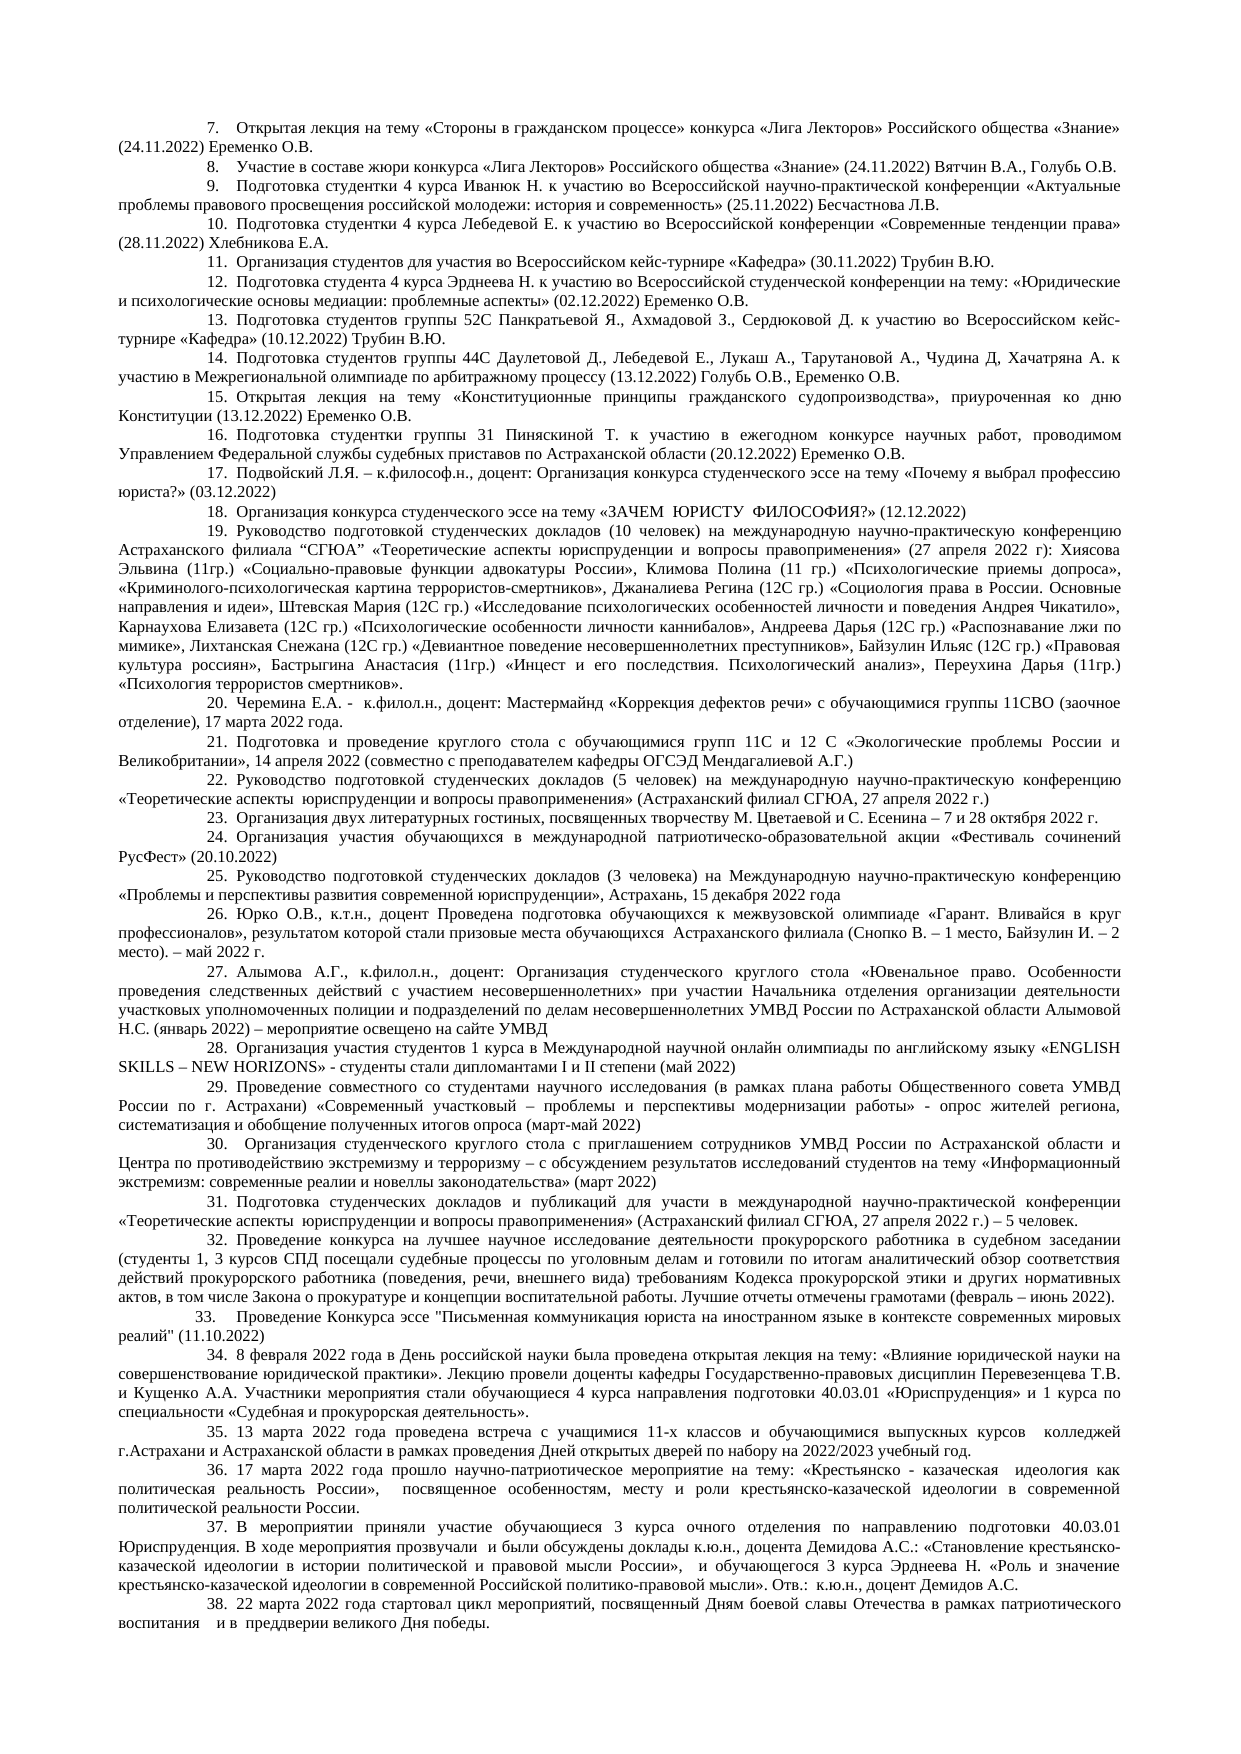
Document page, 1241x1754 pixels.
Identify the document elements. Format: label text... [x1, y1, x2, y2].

list Организация двух литературных гостиных, посвященных творчеству М. Цветаевой и С. Есенина – 7 и 28 октября 2022 г. [118, 808, 1122, 827]
list Подготовка студентов группы 44С Даулетовой Д., Лебедевой Е., Лукаш А., Тарутановой А., Чудина Д, Хачатряна А. к участию в Межрегиональной олимпиаде по арбитражному процессу (13.12.2022) Голубь О.В., Еременко О.В. [118, 348, 1122, 386]
list Руководство подготовкой студенческих докладов (5 человек) на международную научно-практическую конференцию «Теоретические аспекты юриспруденции и вопросы правоприменения» (Астраханский филиал СГЮА, 27 апреля 2022 г.) [118, 770, 1122, 808]
list Подготовка и проведение круглого стола с обучающимися групп 11С и 12 С «Экологические проблемы России и Великобритании», 14 апреля 2022 (совместно с преподавателем кафедры ОГСЭД Мендагалиевой А.Г.) [118, 731, 1122, 770]
list Проведение конкурса на лучшее научное исследование деятельности прокурорского работника в судебном заседании (студенты 1, 3 курсов СПД посещали судебные процессы по уголовным делам и готовили по итогам аналитический обзор соответствия действий прокурорского работника (поведения, речи, внешнего вида) требованиям Кодекса прокурорской этики и других нормативных актов, в том числе Закона о прокуратуре и концепции воспитательной работы. Лучшие отчеты отмечены грамотами (февраль – июнь 2022). [118, 1230, 1122, 1306]
list Подготовка студентки 4 курса Иванюк Н. к участию во Всероссийской научно-практической конференции «Актуальные проблемы правового просвещения российской молодежи: история и современность» (25.11.2022) Бесчастнова Л.В. [118, 176, 1122, 214]
list Организация конкурса студенческого эссе на тему «ЗАЧЕМ ЮРИСТУ ФИЛОСОФИЯ?» (12.12.2022) [118, 501, 1122, 521]
list 13 марта 2022 года проведена встреча с учащимися 11-х классов и обучающимися выпускных курсов колледжей г.Астрахани и Астраханской области в рамках проведения Дней открытых дверей по набору на 2022/2023 учебный год. [118, 1421, 1122, 1460]
list Проведение совместного со студентами научного исследования (в рамках плана работы Общественного совета УМВД России по г. Астрахани) «Современный участковый – проблемы и перспективы модернизации работы» - опрос жителей региона, систематизация и обобщение полученных итогов опроса (март-май 2022) [118, 1076, 1122, 1134]
list Организация студентов для участия во Всероссийском кейс-турнире «Кафедра» (30.11.2022) Трубин В.Ю. [118, 252, 1122, 271]
list Руководство подготовкой студенческих докладов (3 человека) на Международную научно-практическую конференцию «Проблемы и перспективы развития современной юриспруденции», Астрахань, 15 декабря 2022 года [118, 866, 1122, 904]
list Подготовка студентки группы 31 Пиняскиной Т. к участию в ежегодном конкурсе научных работ, проводимом Управлением Федеральной службы судебных приставов по Астраханской области (20.12.2022) Еременко О.В. [118, 425, 1122, 463]
list Подготовка студентов группы 52С Панкратьевой Я., Ахмадовой З., Сердюковой Д. к участию во Всероссийском кейс-турнире «Кафедра» (10.12.2022) Трубин В.Ю. [118, 310, 1122, 348]
list 17 марта 2022 года прошло научно-патриотическое мероприятие на тему: «Крестьянско - казаческая идеология как политическая реальность России», посвященное особенностям, месту и роли крестьянско-казаческой идеологии в современной политической реальности России. [118, 1460, 1122, 1517]
list Алымова А.Г., к.филол.н., доцент: Организация студенческого круглого стола «Ювенальное право. Особенности проведения следственных действий с участием несовершеннолетних» при участии Начальника отделения организации деятельности участковых уполномоченных полиции и подразделений по делам несовершеннолетних УМВД России по Астраханской области Алымовой Н.С. (январь 2022) – мероприятие освещено на сайте УМВД [118, 961, 1122, 1038]
list 8 февраля 2022 года в День российской науки была проведена открытая лекция на тему: «Влияние юридической науки на совершенствование юридической практики». Лекцию провели доценты кафедры Государственно-правовых дисциплин Перевезенцева Т.В. и Кущенко А.А. Участники мероприятия стали обучающиеся 4 курса направления подготовки 40.03.01 «Юриспруденция» и 1 курса по специальности «Судебная и прокурорская деятельность». [118, 1345, 1122, 1421]
list Организация участия обучающихся в международной патриотическо-образовательной акции «Фестиваль сочинений РусФест» (20.10.2022) [118, 827, 1122, 866]
list Подвойский Л.Я. – к.философ.н., доцент: Организация конкурса студенческого эссе на тему «Почему я выбрал профессию юриста?» (03.12.2022) [118, 463, 1122, 501]
list Подготовка студентки 4 курса Лебедевой Е. к участию во Всероссийской конференции «Современные тенденции права» (28.11.2022) Хлебникова Е.А. [118, 214, 1122, 252]
list Открытая лекция на тему «Стороны в гражданском процессе» конкурса «Лига Лекторов» Российского общества «Знание» (24.11.2022) Еременко О.В. [118, 118, 1122, 156]
list В мероприятии приняли участие обучающиеся 3 курса очного отделения по направлению подготовки 40.03.01 Юриспруденция. В ходе мероприятия прозвучали и были обсуждены доклады к.ю.н., доцента Демидова А.С.: «Становление крестьянско-казаческой идеологии в истории политической и правовой мысли России», и обучающегося 3 курса Эрднеева Н. «Роль и значение крестьянско-казаческой идеологии в современной Российской политико-правовой мысли». Отв.: к.ю.н., доцент Демидов А.С. [118, 1517, 1122, 1594]
list Подготовка студента 4 курса Эрднеева Н. к участию во Всероссийской студенческой конференции на тему: «Юридические и психологические основы медиации: проблемные аспекты» (02.12.2022) Еременко О.В. [118, 271, 1122, 310]
list Организация участия студентов 1 курса в Международной научной онлайн олимпиады по английскому языку «ENGLISH SKILLS – NEW HORIZONS» - студенты стали дипломантами I и II степени (май 2022) [118, 1038, 1122, 1076]
list Организация студенческого круглого стола с приглашением сотрудников УМВД России по Астраханской области и Центра по противодействию экстремизму и терроризму – с обсуждением результатов исследований студентов на тему «Информационный экстремизм: современные реалии и новеллы законодательства» (март 2022) [118, 1134, 1122, 1191]
list Открытая лекция на тему «Конституционные принципы гражданского судопроизводства», приуроченная ко дню Конституции (13.12.2022) Еременко О.В. [118, 386, 1122, 425]
list 22 марта 2022 года стартовал цикл мероприятий, посвященный Дням боевой славы Отечества в рамках патриотического воспитания и в преддверии великого Дня победы. [118, 1594, 1122, 1632]
list Черемина Е.А. - к.филол.н., доцент: Мастермайнд «Коррекция дефектов речи» с обучающимися группы 11СВО (заочное отделение), 17 марта 2022 года. [118, 693, 1122, 731]
list Руководство подготовкой студенческих докладов (10 человек) на международную научно-практическую конференцию Астраханского филиала “СГЮА” «Теоретические аспекты юриспруденции и вопросы правоприменения» (27 апреля 2022 г): Хиясова Эльвина (11гр.) «Социально-правовые функции адвокатуры России», Климова Полина (11 гр.) «Психологические приемы допроса», «Криминолого-психологическая картина террористов-смертников», Джаналиева Регина (12С гр.) «Социология права в России. Основные направления и идеи», Штевская Мария (12С гр.) «Исследование психологических особенностей личности и поведения Андрея Чикатило», Карнаухова Елизавета (12С гр.) «Психологические особенности личности каннибалов», Андреева Дарья (12С гр.) «Распознавание лжи по мимике», Лихтанская Снежана (12С гр.) «Девиантное поведение несовершеннолетних преступников», Байзулин Ильяс (12С гр.) «Правовая культура россиян», Бастрыгина Анастасия (11гр.) «Инцест и его последствия. Психологический анализ», Переухина Дарья (11гр.) «Психология террористов смертников». [118, 521, 1122, 693]
list Подготовка студенческих докладов и публикаций для участи в международной научно-практической конференции «Теоретические аспекты юриспруденции и вопросы правоприменения» (Астраханский филиал СГЮА, 27 апреля 2022 г.) – 5 человек. [118, 1191, 1122, 1230]
list Проведение Конкурса эссе "Письменная коммуникация юриста на иностранном языке в контексте современных мировых реалий" (11.10.2022) [118, 1306, 1122, 1345]
list Юрко О.В., к.т.н., доцент Проведена подготовка обучающихся к межвузовской олимпиаде «Гарант. Вливайся в круг профессионалов», результатом которой стали призовые места обучающихся Астраханского филиала (Снопко В. – 1 место, Байзулин И. – 2 место). – май 2022 г. [118, 904, 1122, 961]
list Участие в составе жюри конкурса «Лига Лекторов» Российского общества «Знание» (24.11.2022) Вятчин В.А., Голубь О.В. [118, 156, 1122, 176]
